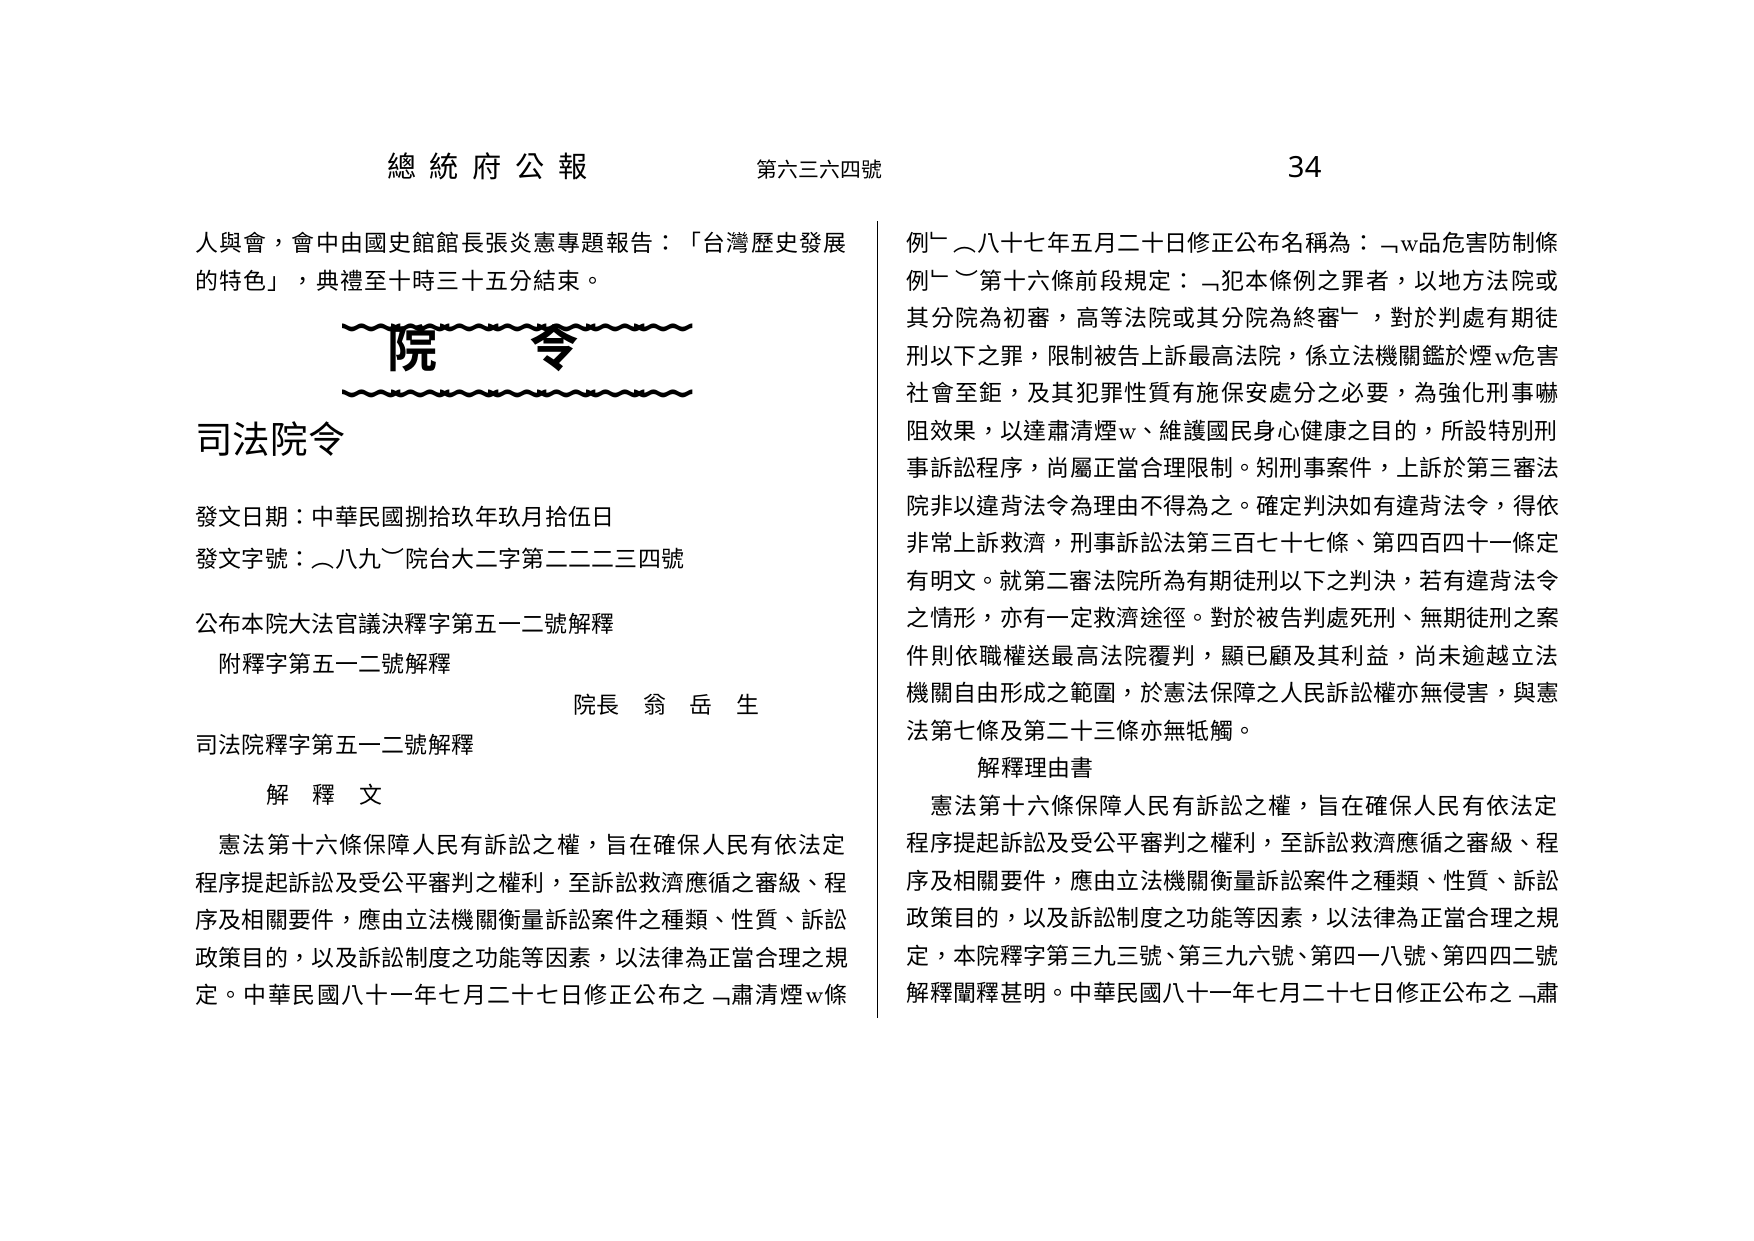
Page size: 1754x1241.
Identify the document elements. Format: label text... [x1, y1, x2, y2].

text 例﹂︵八十七年五月二十日修正公布名稱為：﹁品危害防制條例﹂︶第十六條前段規定：﹁犯本條例之罪者，以地方法院或其分院為初審，高等法院或其分院為終審﹂，對於判處有期徒刑以下之罪，限制被告上訴最高法院，係立法機關鑑於煙危害社會至鉅，及其犯罪性質有施保安處分之必要，為強化刑事嚇阻效果，以達肅清煙、維護國民身心健康之目的，所設特別刑事訴訟程序，尚屬正當合理限制。矧刑事案件，上訴於第三審法院非以違背法令為理由不得為之。確定判決如有違背法令，得依非常上訴救濟，刑事訴訟法第三百七十七條、第四百四十一條定有明文。就第二審法院所為有期徒刑以下之判決，若有違背法令之情形，亦有一定救濟途徑。對於被告判處死刑、無期徒刑之案件則依職權送最高法院覆判，顯已顧及其利益，尚未逾越立法機關自由形成之範圍，於憲法保障之人民訴訟權亦無侵害，與憲法第七條及第二十三條亦無牴觸。 [907, 222, 1559, 747]
text 院長 翁 岳 生 [195, 680, 847, 722]
table_header 司法院令 [192, 415, 381, 467]
table_cell ﹏﹏﹏﹏﹏﹏﹏ [340, 378, 852, 403]
text 司法院釋字第五一二號解釋 [195, 722, 847, 761]
text 解釋理由書 [977, 747, 1559, 784]
text 發文字號：︵八九︶院台大二字第二二二三四號 [195, 534, 847, 576]
table_header ﹏﹏﹏﹏﹏﹏﹏ [340, 301, 852, 326]
table_header [192, 301, 340, 326]
text 附釋字第五一二號解釋 [195, 640, 847, 680]
table_cell [192, 326, 340, 378]
text 解 釋 文 [266, 774, 847, 811]
text 憲法第十六條保障人民有訴訟之權，旨在確保人民有依法定程序提起訴訟及受公平審判之權利，至訴訟救濟應循之審級、程序及相關要件，應由立法機關衡量訴訟案件之種類、性質、訴訟政策目的，以及訴訟制度之功能等因素，以法律為正當合理之規定。中華民國八十一年七月二十七日修正公布之﹁肅清煙條 [195, 824, 847, 1011]
text 人與會，會中由國史館館長張炎憲專題報告：「台灣歷史發展的特色」，典禮至十時三十五分結束。 [195, 222, 847, 297]
text 發文日期：中華民國捌拾玖年玖月拾伍日 [195, 492, 847, 534]
text 公布本院大法官議決釋字第五一二號解釋 [195, 601, 847, 640]
table_cell 院令 [340, 326, 852, 378]
text 憲法第十六條保障人民有訴訟之權，旨在確保人民有依法定程序提起訴訟及受公平審判之權利，至訴訟救濟應循之審級、程序及相關要件，應由立法機關衡量訴訟案件之種類、性質、訴訟政策目的，以及訴訟制度之功能等因素，以法律為正當合理之規定，本院釋字第三九三號、第三九六號、第四一八號、第四四二號解釋闡釋甚明。中華民國八十一年七月二十七日修正公布之﹁肅清煙條例﹂︵八十七年五月二十日修正公布名稱為：﹁品危害防制條例﹂︶第十六條前段規定：﹁犯本條例之罪者，以地方法院或其分院為初審，高等法院或其分院為終審﹂，對於判處有期徒刑以下之罪，限制被告上訴最高法院。此項程序，係立法機關鑑於煙危害社會至鉅，及其犯罪性質有施保安處分之必要，為強化刑事嚇阻效果，以達肅清煙、維護國民身心健康之目的，就何種情形得為上訴以及得上訴至何一審級等事項，所設特別刑事訴訟程序，尚屬正當合理限制。矧刑事案件，上訴於第三審法院非以違背法令為理由不得為之。確定判決如有違背法令，得依非常上訴救濟，刑事訴訟法第三百七十七條、第四百四十一條定有明文。就第二審法院所為有期徒刑以下之判決，若有違背法令之情形，亦有一定救濟途徑，對於被告判處死刑、無期徒刑之案件則依職權送最高法院覆判，並未逾越立法機關自由形成之範圍；且依該條例規定，已給予被告上訴第二審之權利，並未剝奪其訴訟權，與憲法第二十三條規定之比例原則尚無牴觸，且未侵害憲法保障之人民訴訟權，亦與憲法第七條規定無違。 [907, 784, 1559, 1009]
table_cell [192, 378, 340, 403]
